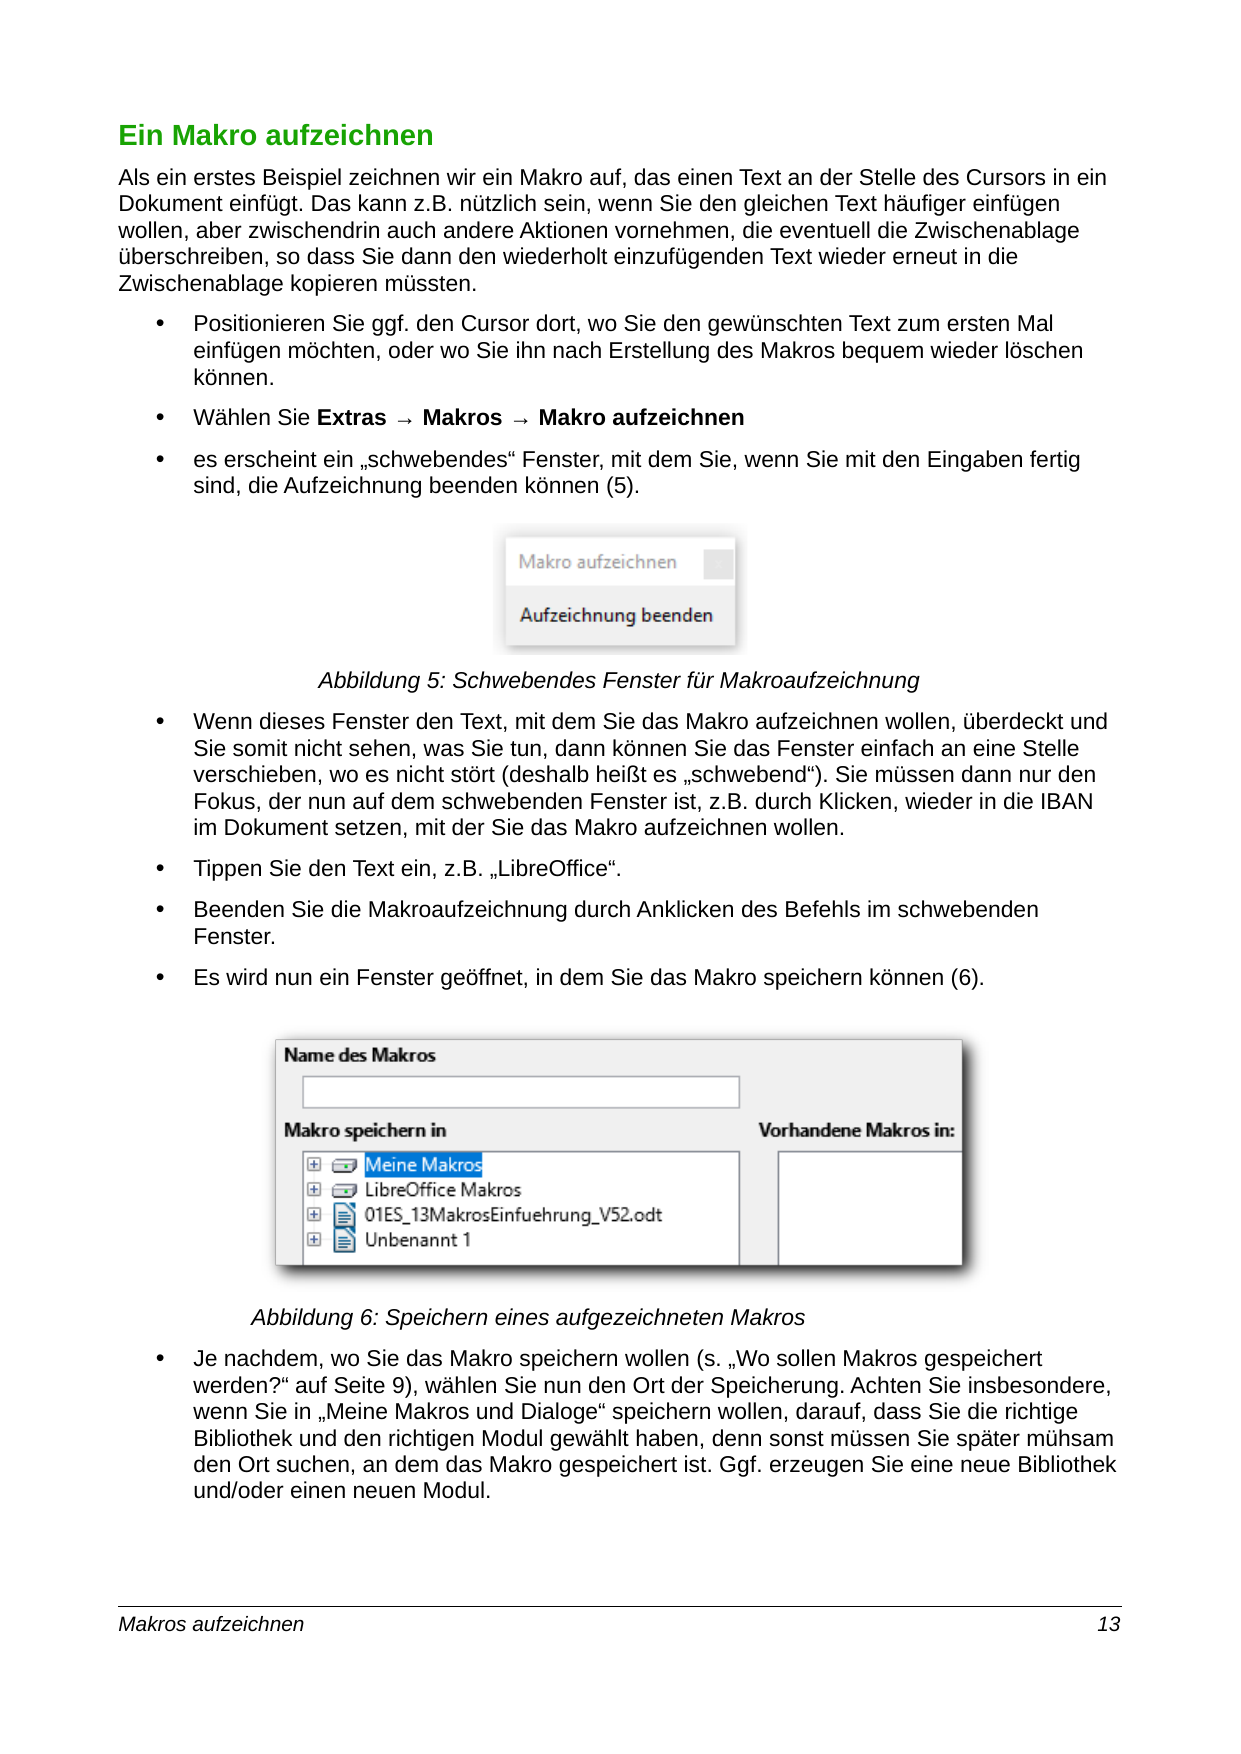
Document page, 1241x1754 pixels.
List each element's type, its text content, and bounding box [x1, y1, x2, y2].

picture [251, 1015, 989, 1292]
list Wählen Sie Extras → Makros → Makro aufzeichnen [156, 402, 1122, 431]
text Als ein erstes Beispiel zeichnen wir ein Makro auf, das einen Text an der Stelle des Cursors in ein Dokument einfügt. Das kann z.B. nützlich sein, wenn Sie den gleichen Text häufiger einfügen wollen, aber zwischendrin auch andere Aktionen vornehmen, die eventuell die Zwischenablage überschreiben, so dass Sie dann den wiederholt einzufügenden Text wieder erneut in die Zwischenablage kopieren müssten. [118, 164, 1122, 296]
subtitle Ein Makro aufzeichnen [118, 118, 1122, 152]
list Positionieren Sie ggf. den Cursor dort, wo Sie den gewünschten Text zum ersten Mal einfügen möchten, oder wo Sie ihn nach Erstellung des Makros bequem wieder löschen können. [156, 308, 1122, 390]
list Wenn dieses Fenster den Text, mit dem Sie das Makro aufzeichnen wollen, überdeckt und Sie somit nicht sehen, was Sie tun, dann können Sie das Fenster einfach an eine Stelle verschieben, wo es nicht stört (deshalb heißt es „schwebend“). Sie müssen dann nur den Fokus, der nun auf dem schwebenden Fenster ist, z.B. durch Klicken, wieder in die IBAN im Dokument setzen, mit der Sie das Makro aufzeichnen wollen. [156, 706, 1122, 840]
list Es wird nun ein Fenster geöffnet, in dem Sie das Makro speichern können (Abbildung 6). [156, 962, 1122, 990]
list Je nachdem, wo Sie das Makro speichern wollen (s. „Wo sollen Makros gespeichert werden?“ auf Seite 9), wählen Sie nun den Ort der Speicherung. Achten Sie insbesondere, wenn Sie in „Meine Makros und Dialoge“ speichern wollen, darauf, dass Sie die richtige Bibliothek und den richtigen Modul gewählt haben, denn sonst müssen Sie später mühsam den Ort suchen, an dem das Makro gespeichert ist. Ggf. erzeugen Sie eine neue Bibliothek und/oder einen neuen Modul. [156, 1343, 1122, 1504]
list Beenden Sie die Makroaufzeichnung durch Anklicken des Befehls im schwebenden Fenster. [156, 894, 1122, 949]
text Abbildung 5: Schwebendes Fenster für Makroaufzeichnung [318, 667, 922, 694]
list es erscheint ein „schwebendes“ Fenster, mit dem Sie, wenn Sie mit den Eingaben fertig sind, die Aufzeichnung beenden können (Abbildung 5). [156, 443, 1122, 499]
picture [492, 523, 748, 655]
text Abbildung 6: Speichern eines aufgezeichneten Makros [251, 1304, 989, 1331]
list Tippen Sie den Text ein, z.B. „LibreOffice“. [156, 853, 1122, 882]
